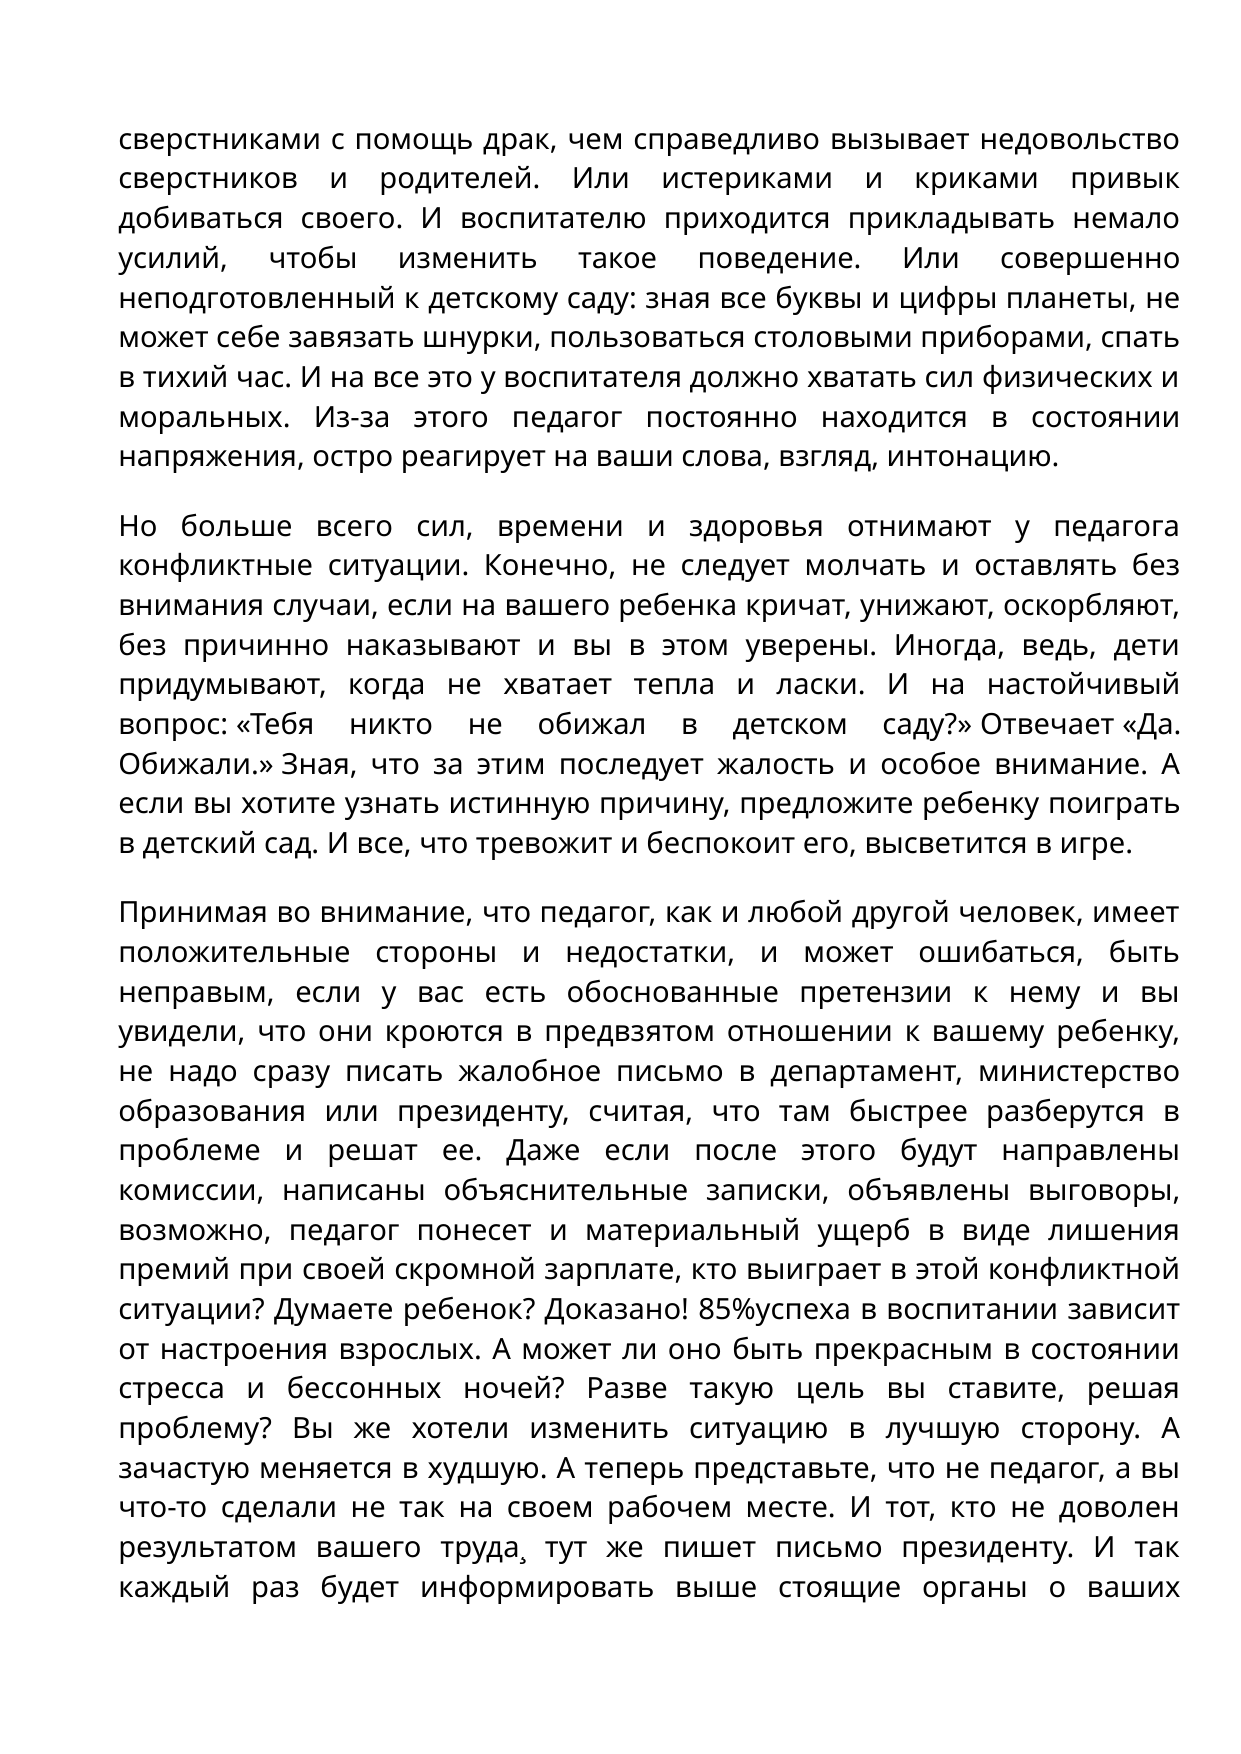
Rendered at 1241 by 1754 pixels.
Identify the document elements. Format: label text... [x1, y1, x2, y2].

text сверстниками с помощь драк, чем справедливо вызывает недовольство сверстников и родителей. Или истериками и криками привык добиваться своего. И воспитателю приходится прикладывать немало усилий, чтобы изменить такое поведение. Или совершенно неподготовленный к детскому саду: зная все буквы и цифры планеты, не может себе завязать шнурки, пользоваться столовыми приборами, спать в тихий час. И на все это у воспитателя должно хватать сил физических и моральных. Из-за этого педагог постоянно находится в состоянии напряжения, остро реагирует на ваши слова, взгляд, интонацию. [118, 118, 1181, 475]
text Но больше всего сил, времени и здоровья отнимают у педагога конфликтные ситуации. Конечно, не следует молчать и оставлять без внимания случаи, если на вашего ребенка кричат, унижают, оскорбляют, без причинно наказывают и вы в этом уверены. Иногда, ведь, дети придумывают, когда не хватает тепла и ласки. И на настойчивый вопрос: «Тебя никто не обижал в детском саду?» Отвечает «Да. Обижали.» Зная, что за этим последует жалость и особое внимание. А если вы хотите узнать истинную причину, предложите ребенку поиграть в детский сад. И все, что тревожит и беспокоит его, высветится в игре. [118, 505, 1181, 862]
text Принимая во внимание, что педагог, как и любой другой человек, имеет положительные стороны и недостатки, и может ошибаться, быть неправым, если у вас есть обоснованные претензии к нему и вы увидели, что они кроются в предвзятом отношении к вашему ребенку, не надо сразу писать жалобное письмо в департамент, министерство образования или президенту, считая, что там быстрее разберутся в проблеме и решат ее. Даже если после этого будут направлены комиссии, написаны объяснительные записки, объявлены выговоры, возможно, педагог понесет и материальный ущерб в виде лишения премий при своей скромной зарплате, кто выиграет в этой конфликтной ситуации? Думаете ребенок? Доказано! 85%успеха в воспитании зависит от настроения взрослых. А может ли оно быть прекрасным в состоянии стресса и бессонных ночей? Разве такую цель вы ставите, решая проблему? Вы же хотели изменить ситуацию в лучшую сторону. А зачастую меняется в худшую. А теперь представьте, что не педагог, а вы что-то сделали не так на своем рабочем месте. И тот, кто не доволен результатом вашего труда¸ тут же пишет письмо президенту. И так каждый раз будет информировать выше стоящие органы о ваших [118, 891, 1181, 1606]
